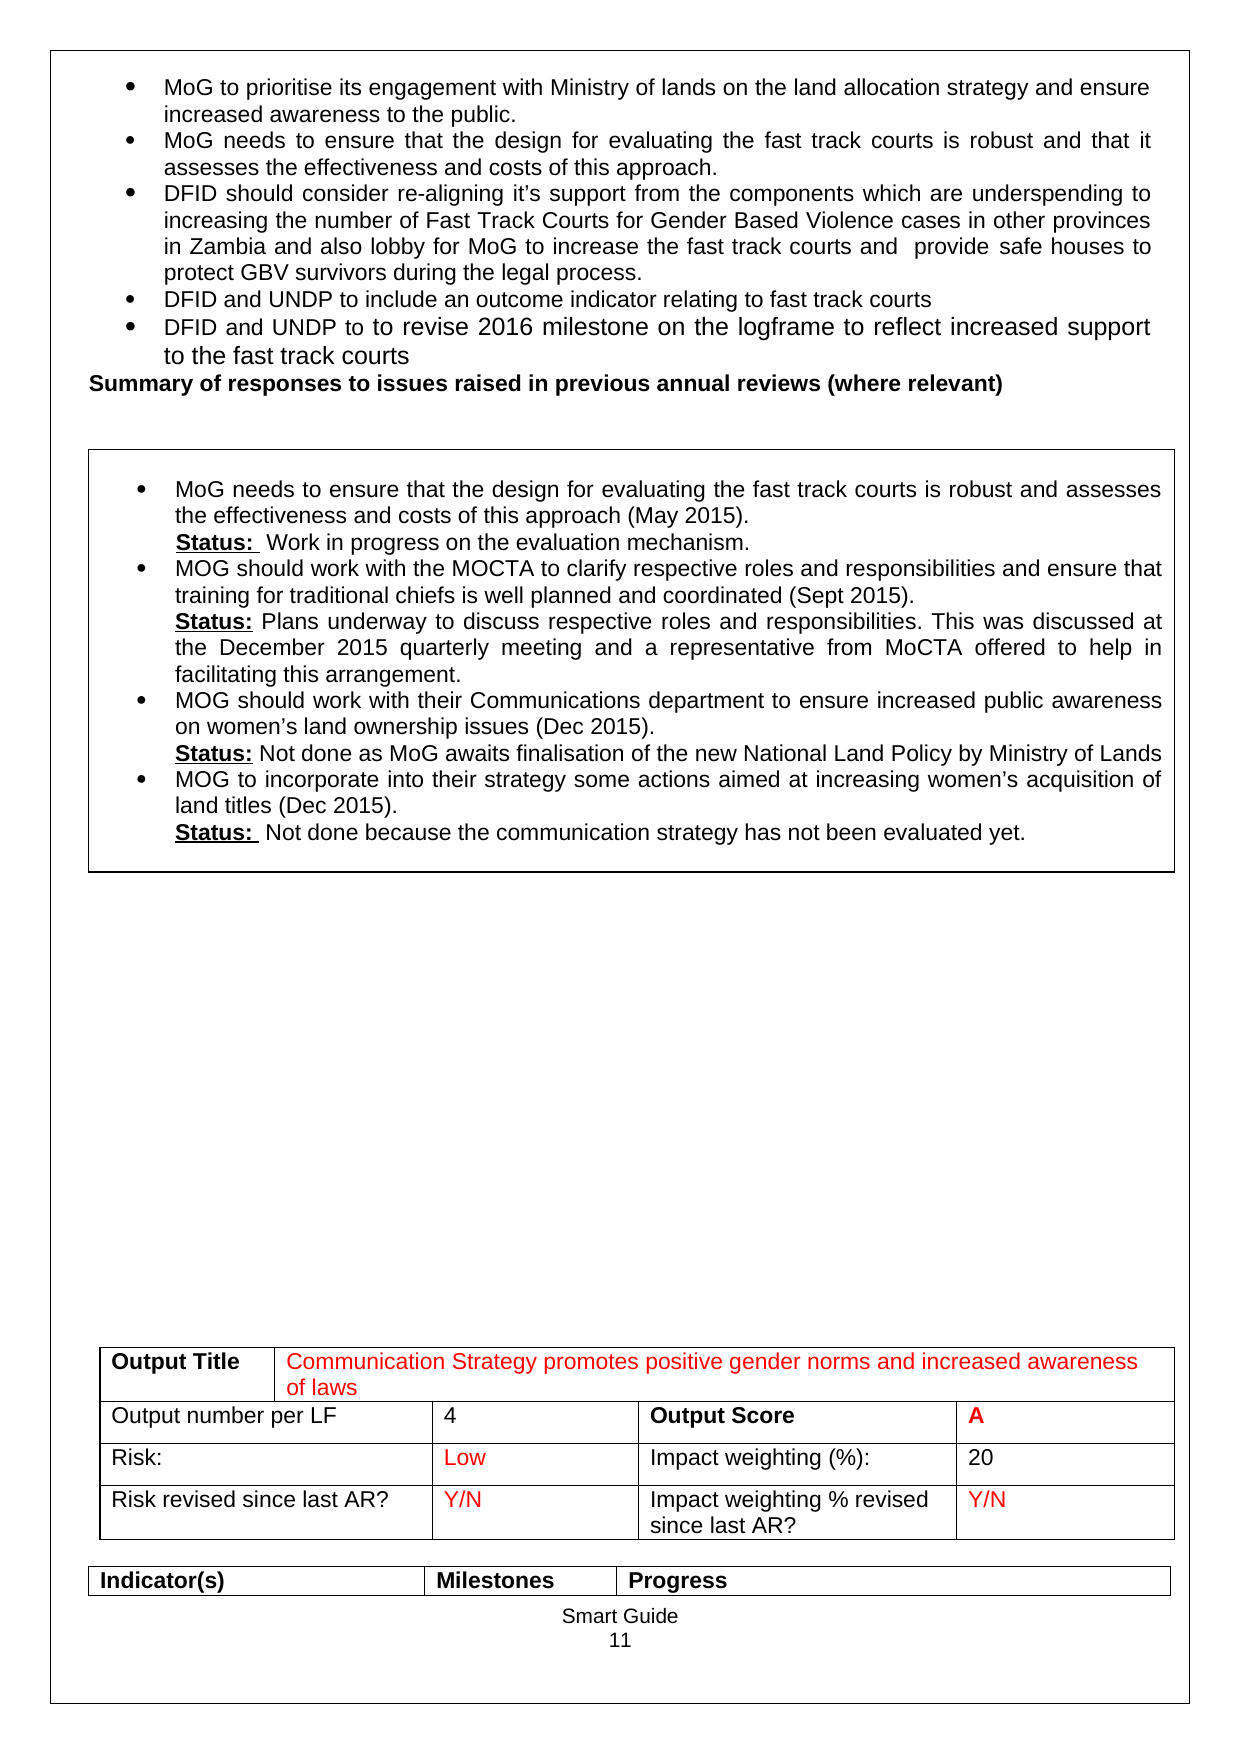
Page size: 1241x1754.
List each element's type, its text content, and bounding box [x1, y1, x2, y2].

table_cell Risk revised since last AR? [101, 1486, 432, 1539]
table_cell Y/N [957, 1486, 1174, 1539]
list MoG to prioritise its engagement with Ministry of lands on the land allocation strategy and ensure increased awareness to the public. [126, 74, 1152, 127]
table_header Progress [617, 1567, 1170, 1594]
list DFID and UNDP to include an outcome indicator relating to fast track courts [126, 286, 1152, 312]
table_header Communication Strategy promotes positive gender norms and increased awareness of laws [275, 1348, 1174, 1401]
list DFID and UNDP to to revise 2016 milestone on the logframe to reflect increased support to the fast track courts [126, 312, 1152, 370]
table_cell Output Score [639, 1402, 956, 1443]
table_header MoG needs to ensure that the design for evaluating the fast track courts is robust and assesses the effectiveness and costs of this approach (May 2015). Status: Work in progress on the evaluation mechanism. MOG should work with the MOCTA to clarify respective roles and responsibilities and ensure that training for traditional chiefs is well planned and coordinated (Sept 2015). Status: Plans underway to discuss respective roles and responsibilities. This was discussed at the December 2015 quarterly meeting and a representative from MoCTA offered to help in facilitating this arrangement. MOG should work with their Communications department to ensure increased public awareness on women’s land ownership issues (Dec 2015). Status: Not done as MoG awaits finalisation of the new National Land Policy by Ministry of Lands MOG to incorporate into their strategy some actions aimed at increasing women’s acquisition of land titles (Dec 2015). Status: Not done because the communication strategy has not been evaluated yet. [89, 450, 1174, 871]
table_cell A [957, 1402, 1174, 1443]
table_cell Risk: [101, 1444, 432, 1485]
table_cell Impact weighting (%): [639, 1444, 956, 1485]
table_cell Impact weighting % revised since last AR? [639, 1486, 956, 1539]
list DFID should consider re-aligning it’s support from the components which are underspending to increasing the number of Fast Track Courts for Gender Based Violence cases in other provinces in Zambia and also lobby for MoG to increase the fast track courts and provide safe houses to protect GBV survivors during the legal process. [126, 180, 1152, 286]
table_cell Output number per LF [101, 1402, 432, 1443]
table_header Milestones [425, 1567, 616, 1594]
list MoG needs to ensure that the design for evaluating the fast track courts is robust and that it assesses the effectiveness and costs of this approach. [126, 127, 1152, 180]
table_cell 4 [433, 1402, 638, 1443]
table_cell Y/N [433, 1486, 638, 1539]
table_cell 20 [957, 1444, 1174, 1485]
text Summary of responses to issues raised in previous annual reviews (where relevant) [89, 370, 1152, 396]
table_header Output Title [101, 1348, 274, 1401]
table_cell Low [433, 1444, 638, 1485]
table_header Indicator(s) [89, 1567, 424, 1594]
